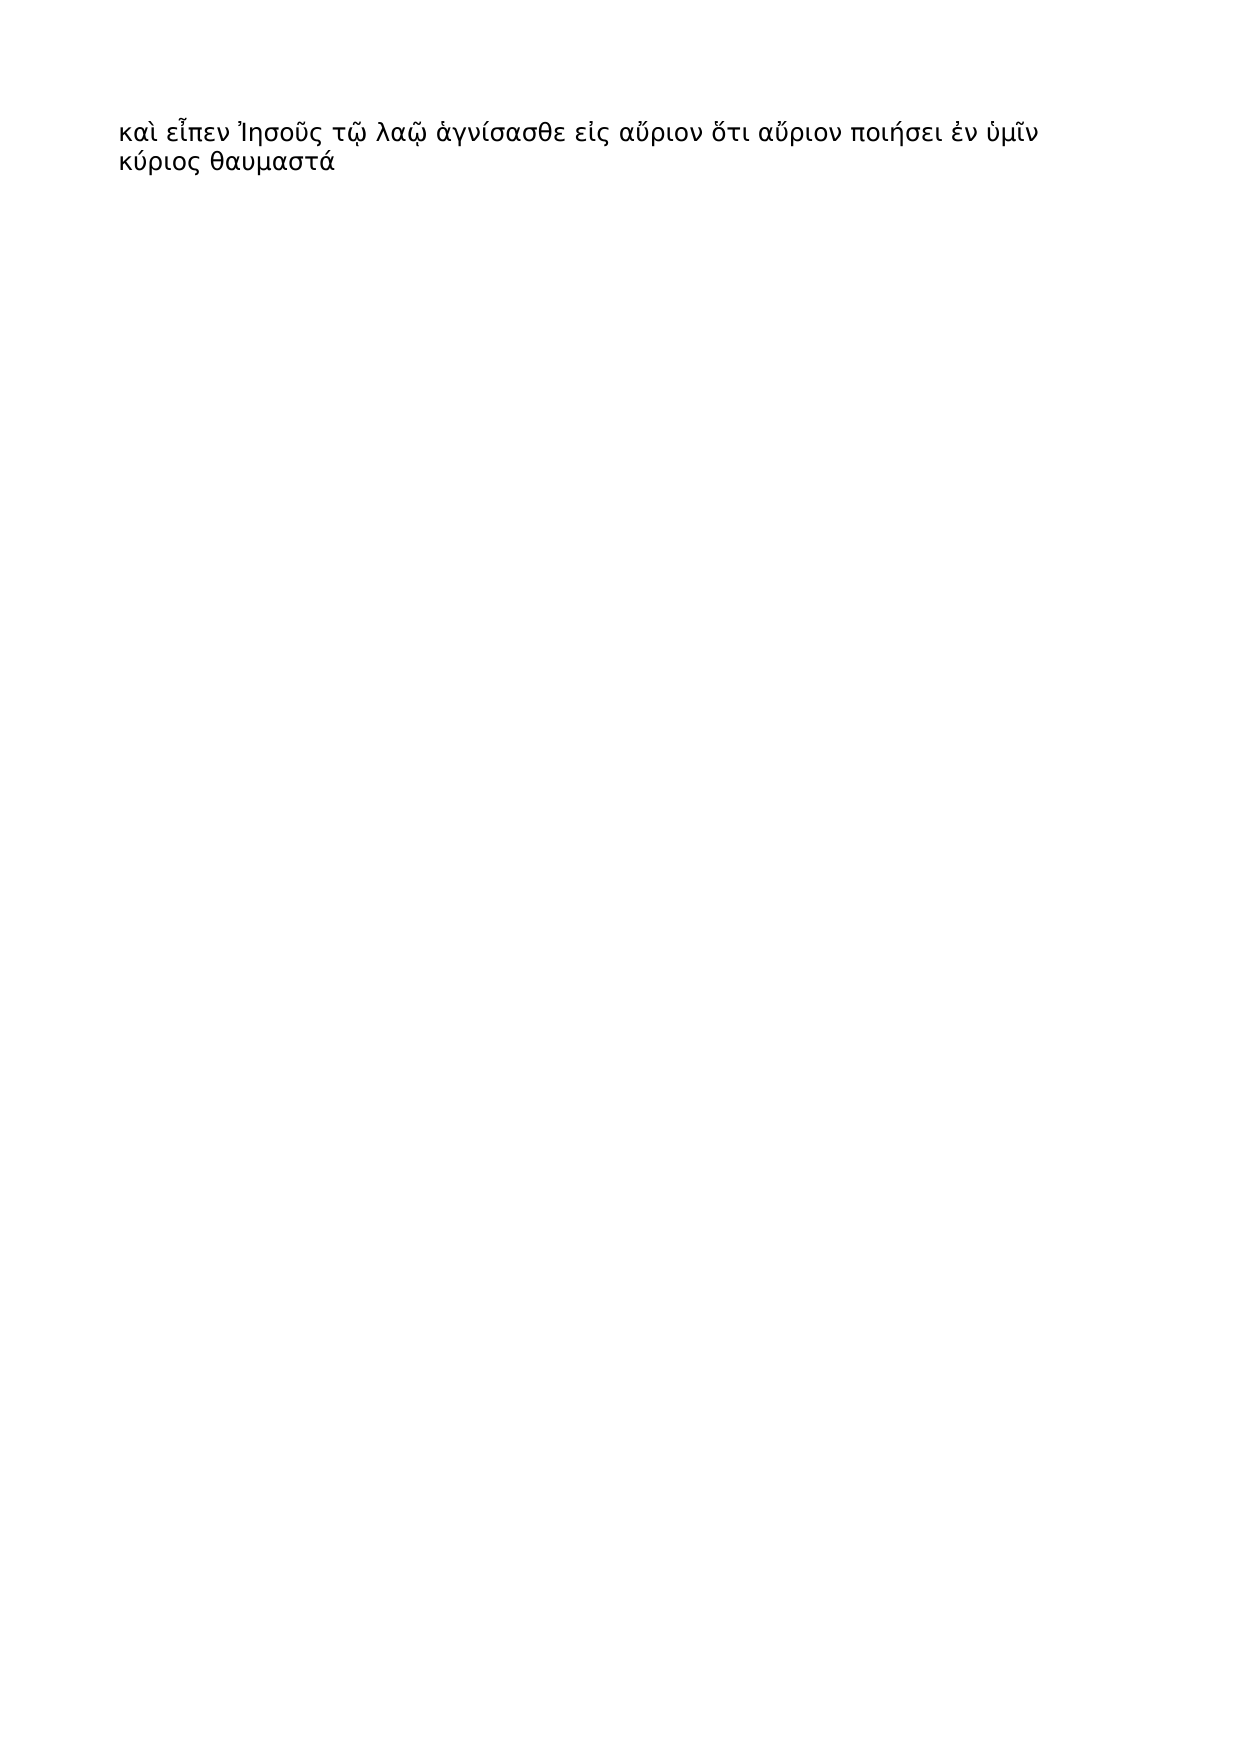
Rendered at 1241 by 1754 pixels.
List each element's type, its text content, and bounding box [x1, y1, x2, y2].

text καὶ εἶπεν Ἰησοῦς τῷ λαῷ ἁγνίσασθε εἰς αὔριον ὅτι αὔριον ποιήσει ἐν ὑμῖν κύριος θαυμαστά [118, 118, 1122, 176]
